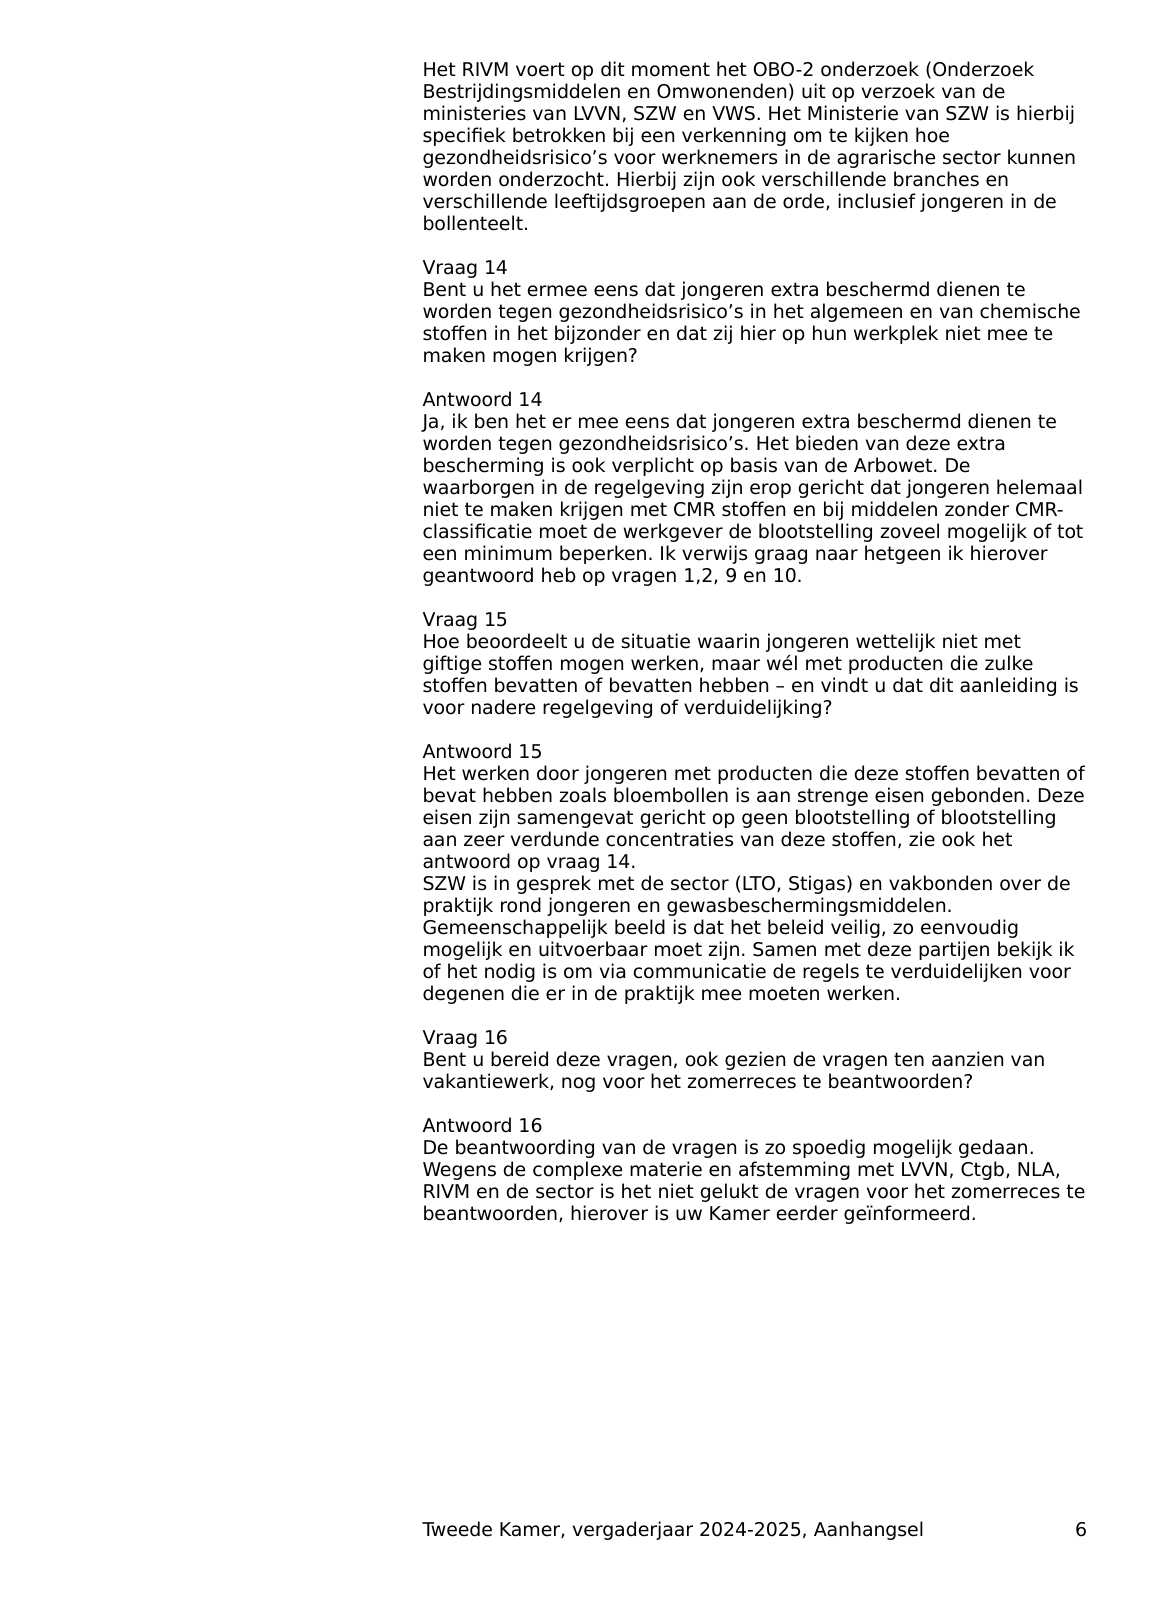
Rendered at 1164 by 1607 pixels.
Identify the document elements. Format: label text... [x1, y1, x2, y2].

text Antwoord 16 [422, 1115, 1087, 1137]
text Ja, ik ben het er mee eens dat jongeren extra beschermd dienen te worden tegen gezondheidsrisico’s. Het bieden van deze extra bescherming is ook verplicht op basis van de Arbowet. De waarborgen in de regelgeving zijn erop gericht dat jongeren helemaal niet te maken krijgen met CMR stoffen en bij middelen zonder CMR-classificatie moet de werkgever de blootstelling zoveel mogelijk of tot een minimum beperken. Ik verwijs graag naar hetgeen ik hierover geantwoord heb op vragen 1,2, 9 en 10. [422, 411, 1087, 587]
text SZW is in gesprek met de sector (LTO, Stigas) en vakbonden over de praktijk rond jongeren en gewasbeschermingsmiddelen. Gemeenschappelijk beeld is dat het beleid veilig, zo eenvoudig mogelijk en uitvoerbaar moet zijn. Samen met deze partijen bekijk ik of het nodig is om via communicatie de regels te verduidelijken voor degenen die er in de praktijk mee moeten werken. [422, 873, 1087, 1005]
text Vraag 16 [422, 1027, 1087, 1049]
text Antwoord 14 [422, 389, 1087, 411]
text Het RIVM voert op dit moment het OBO-2 onderzoek (Onderzoek Bestrijdingsmiddelen en Omwonenden) uit op verzoek van de ministeries van LVVN, SZW en VWS. Het Ministerie van SZW is hierbij specifiek betrokken bij een verkenning om te kijken hoe gezondheidsrisico’s voor werknemers in de agrarische sector kunnen worden onderzocht. Hierbij zijn ook verschillende branches en verschillende leeftijdsgroepen aan de orde, inclusief jongeren in de bollenteelt. [422, 59, 1087, 235]
text Het werken door jongeren met producten die deze stoffen bevatten of bevat hebben zoals bloembollen is aan strenge eisen gebonden. Deze eisen zijn samengevat gericht op geen blootstelling of blootstelling aan zeer verdunde concentraties van deze stoffen, zie ook het antwoord op vraag 14. [422, 763, 1087, 873]
text Bent u bereid deze vragen, ook gezien de vragen ten aanzien van vakantiewerk, nog voor het zomerreces te beantwoorden? [422, 1049, 1087, 1093]
text Vraag 14 [422, 257, 1087, 279]
text De beantwoording van de vragen is zo spoedig mogelijk gedaan. Wegens de complexe materie en afstemming met LVVN, Ctgb, NLA, RIVM en de sector is het niet gelukt de vragen voor het zomerreces te beantwoorden, hierover is uw Kamer eerder geïnformeerd. [422, 1137, 1087, 1225]
text Antwoord 15 [422, 741, 1087, 763]
text Bent u het ermee eens dat jongeren extra beschermd dienen te worden tegen gezondheidsrisico’s in het algemeen en van chemische stoffen in het bijzonder en dat zij hier op hun werkplek niet mee te maken mogen krijgen? [422, 279, 1087, 367]
text Hoe beoordeelt u de situatie waarin jongeren wettelijk niet met giftige stoffen mogen werken, maar wél met producten die zulke stoffen bevatten of bevatten hebben – en vindt u dat dit aanleiding is voor nadere regelgeving of verduidelijking? [422, 631, 1087, 719]
text Vraag 15 [422, 609, 1087, 631]
